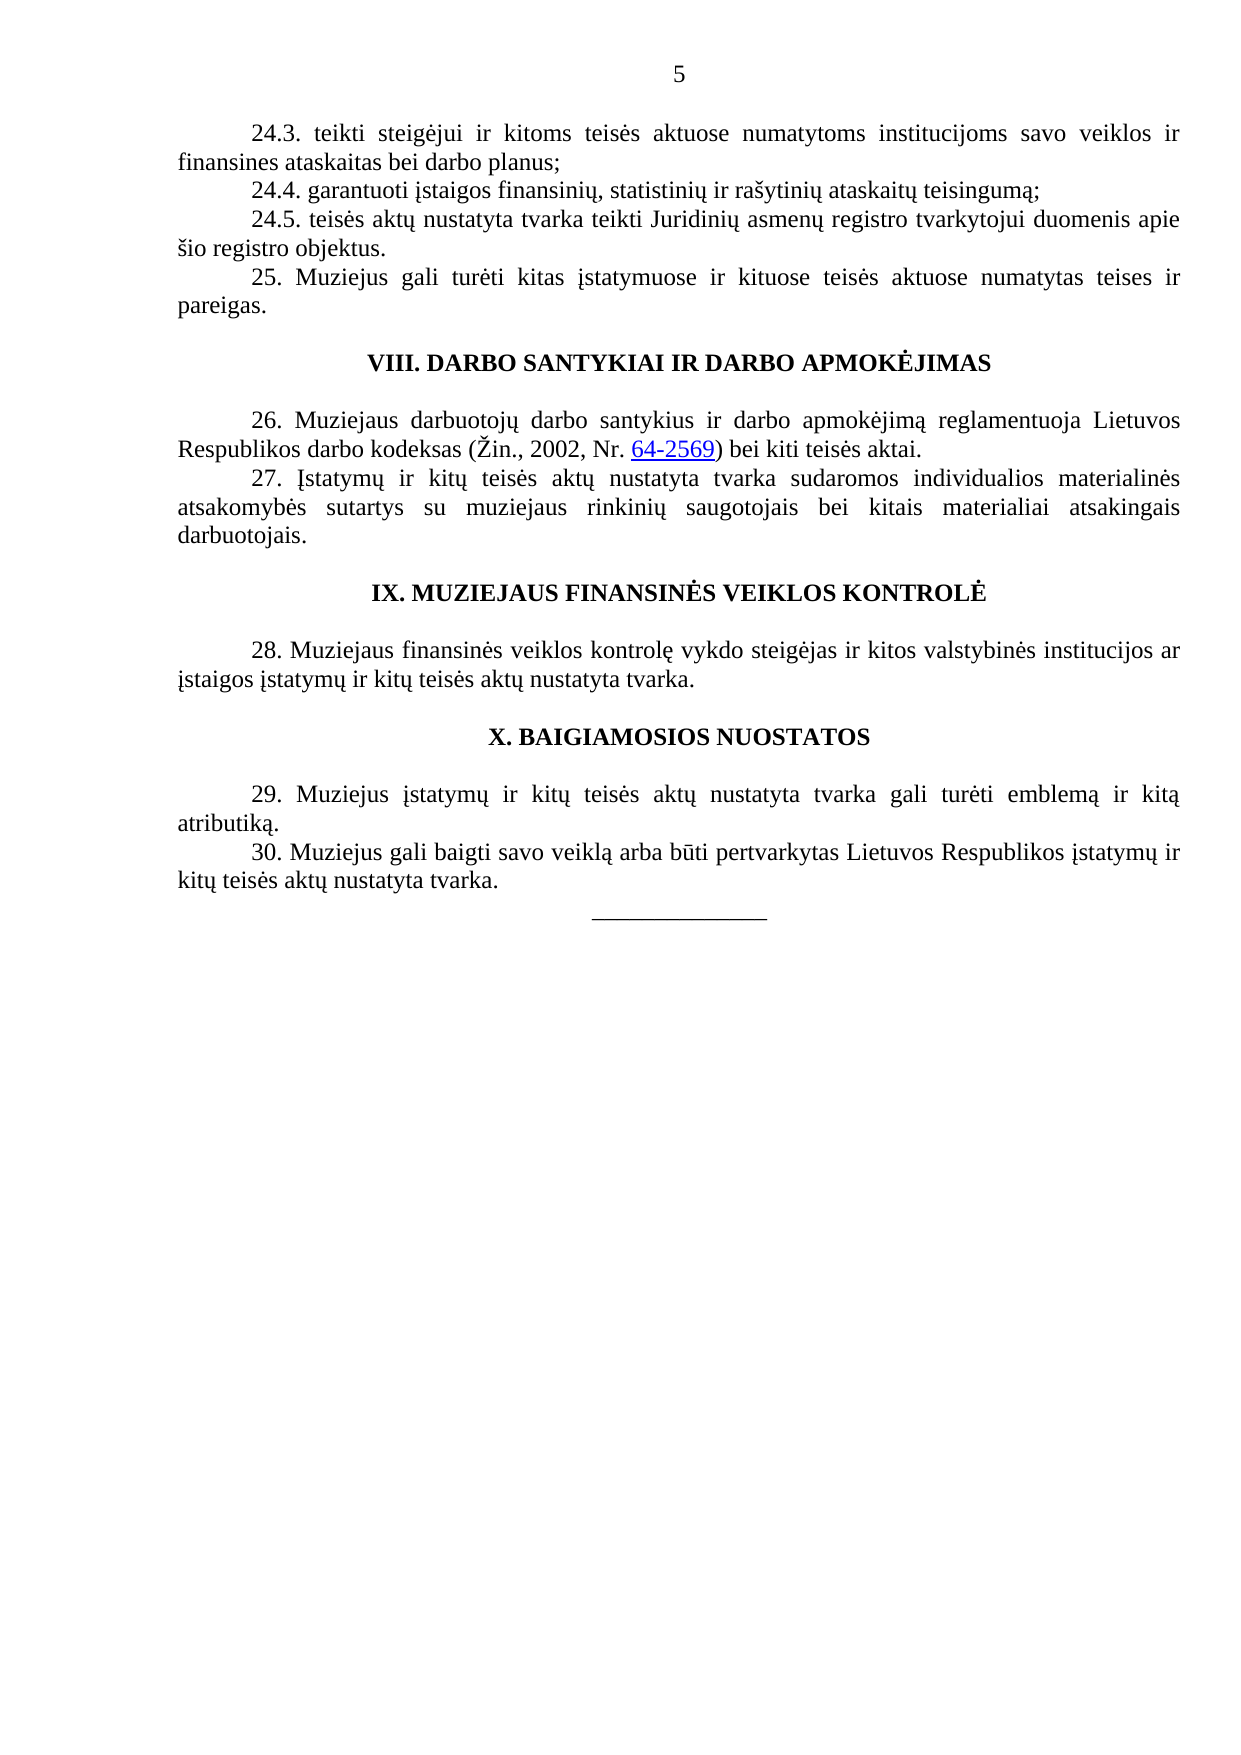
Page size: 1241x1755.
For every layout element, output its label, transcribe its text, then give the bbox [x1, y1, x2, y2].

text 26. Muziejaus darbuotojų darbo santykius ir darbo apmokėjimą reglamentuoja Lietuvos Respublikos darbo kodeksas (Žin., 2002, Nr. 64-2569) bei kiti teisės aktai. [177, 406, 1181, 463]
text 25. Muziejus gali turėti kitas įstatymuose ir kituose teisės aktuose numatytas teises ir pareigas. [177, 262, 1181, 319]
text X. BAIGIAMOSIOS NUOSTATOS [177, 722, 1181, 751]
text 30. Muziejus gali baigti savo veiklą arba būti pertvarkytas Lietuvos Respublikos įstatymų ir kitų teisės aktų nustatyta tvarka. [177, 837, 1181, 894]
text 24.3. teikti steigėjui ir kitoms teisės aktuose numatytoms institucijoms savo veiklos ir finansines ataskaitas bei darbo planus; [177, 118, 1181, 176]
text IX. MUZIEJAUS FINANSINĖS VEIKLOS KONTROLĖ [177, 578, 1181, 607]
text ______________ [177, 894, 1181, 923]
text 24.5. teisės aktų nustatyta tvarka teikti Juridinių asmenų registro tvarkytojui duomenis apie šio registro objektus. [177, 204, 1181, 262]
text 28. Muziejaus finansinės veiklos kontrolę vykdo steigėjas ir kitos valstybinės institucijos ar įstaigos įstatymų ir kitų teisės aktų nustatyta tvarka. [177, 636, 1181, 693]
text 27. Įstatymų ir kitų teisės aktų nustatyta tvarka sudaromos individualios materialinės atsakomybės sutartys su muziejaus rinkinių saugotojais bei kitais materialiai atsakingais darbuotojais. [177, 463, 1181, 549]
text VIII. DARBO SANTYKIAI IR DARBO APMOKĖJIMAS [177, 348, 1181, 377]
text 29. Muziejus įstatymų ir kitų teisės aktų nustatyta tvarka gali turėti emblemą ir kitą atributiką. [177, 779, 1181, 837]
text 24.4. garantuoti įstaigos finansinių, statistinių ir rašytinių ataskaitų teisingumą; [177, 176, 1181, 204]
